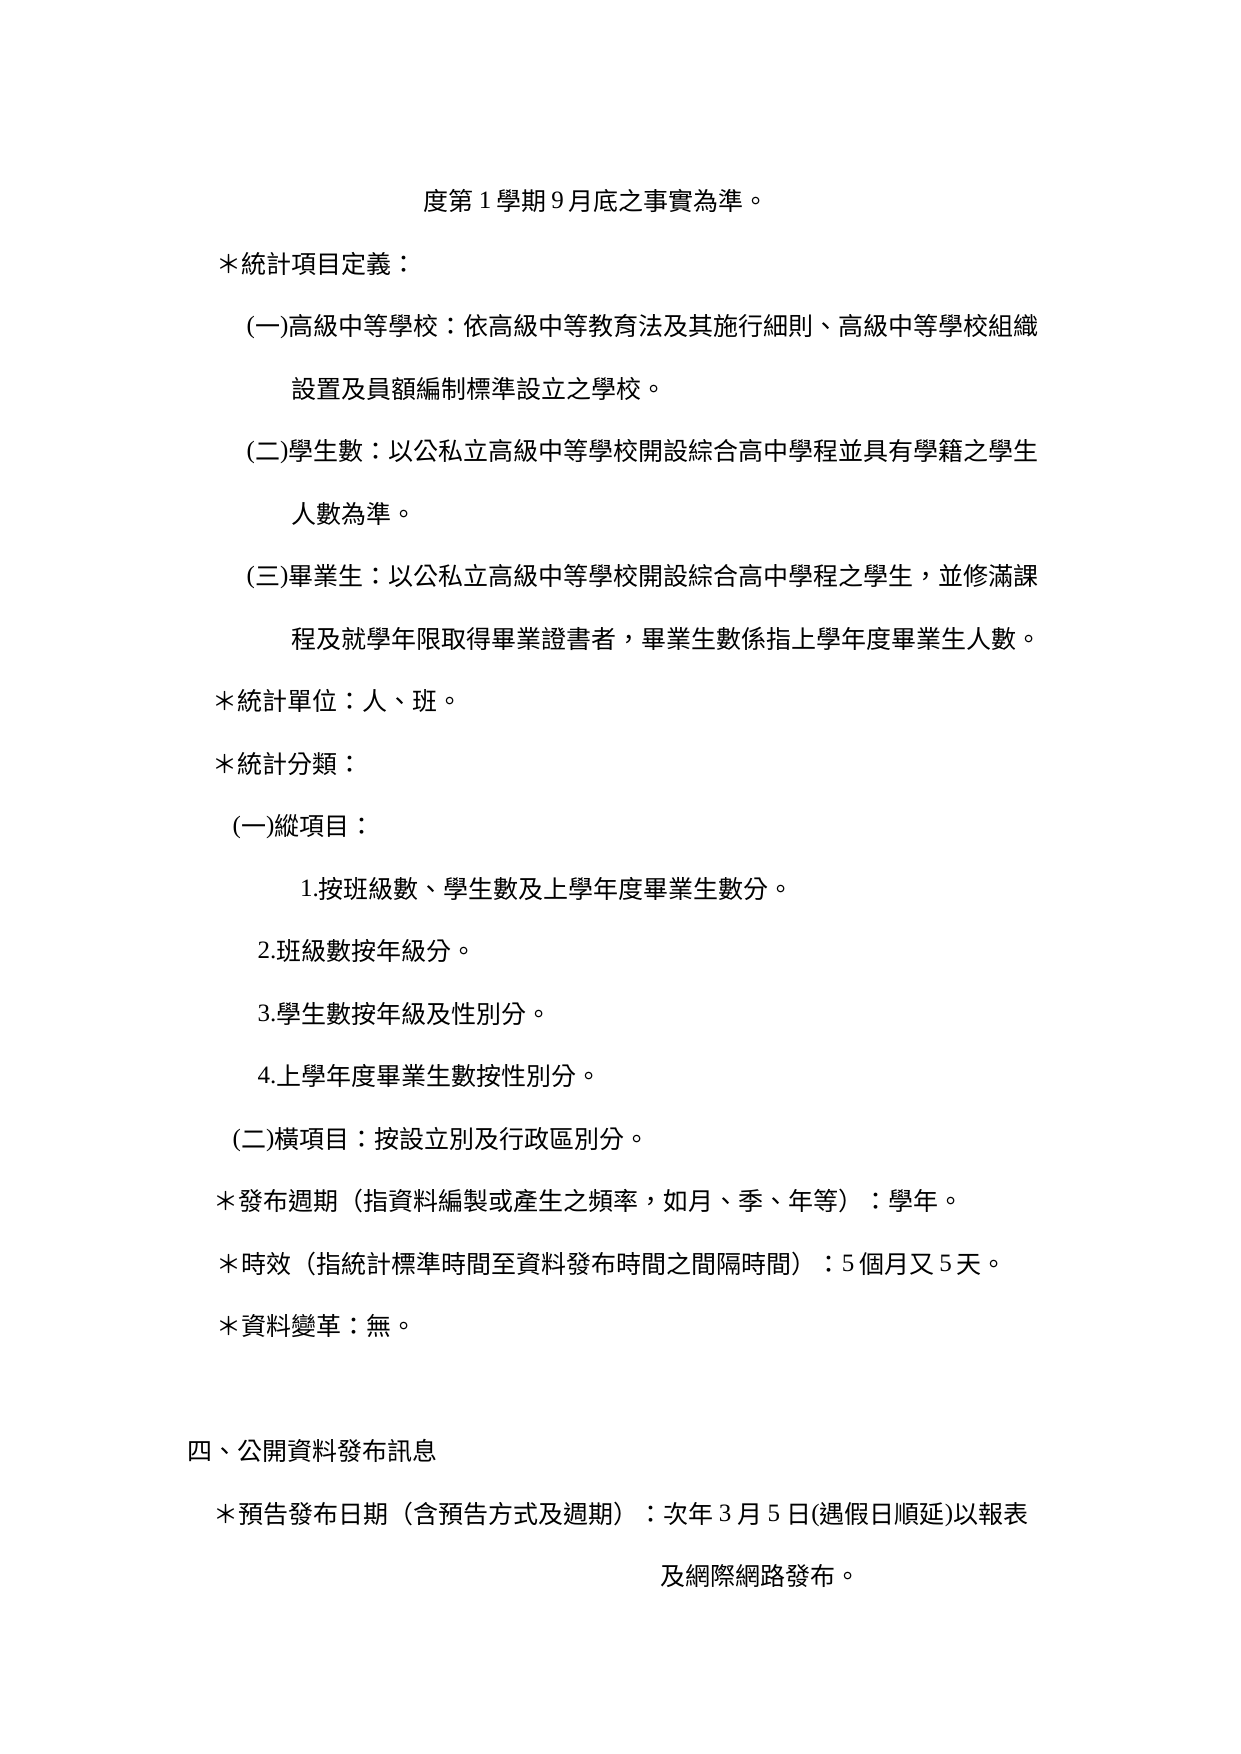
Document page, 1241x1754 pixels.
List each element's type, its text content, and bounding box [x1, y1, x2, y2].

text (一)縱項目： [214, 783, 1053, 846]
text ＊發布週期（指資料編製或產生之頻率，如月、季、年等）：學年。 [214, 1158, 1053, 1221]
text 4.上學年度畢業生數按性別分。 [214, 1033, 1053, 1096]
text (三)畢業生：以公私立高級中等學校開設綜合高中學程之學生，並修滿課程及就學年限取得畢業證書者，畢業生數係指上學年度畢業生人數。 [246, 533, 1053, 658]
text 度第1學期9月底之事實為準。 [217, 158, 1053, 221]
text ＊資料變革：無。 [187, 1283, 1053, 1346]
text ＊統計單位：人、班。 [187, 658, 1053, 721]
text ＊預告發布日期（含預告方式及週期）：次年3 月5 日(遇假日順延)以報表 [214, 1471, 1053, 1533]
text 及網際網路發布。 [247, 1533, 1053, 1596]
text ＊時效（指統計標準時間至資料發布時間之間隔時間）：5個月又5天。 [187, 1221, 1064, 1283]
text (二)學生數：以公私立高級中等學校開設綜合高中學程並具有學籍之學生人數為準。 [246, 408, 1053, 533]
text 1.按班級數、學生數及上學年度畢業生數分。 [200, 846, 1053, 908]
text 3.學生數按年級及性別分。 [214, 971, 1053, 1033]
text (一)高級中等學校：依高級中等教育法及其施行細則、高級中等學校組織設置及員額編制標準設立之學校。 [246, 283, 1053, 408]
text 四、公開資料發布訊息 [187, 1408, 1053, 1471]
text 2.班級數按年級分。 [214, 908, 1053, 971]
text ＊統計項目定義： [187, 221, 1053, 283]
text ＊統計分類： [187, 721, 1053, 783]
text (二)橫項目：按設立別及行政區別分。 [214, 1096, 1053, 1158]
